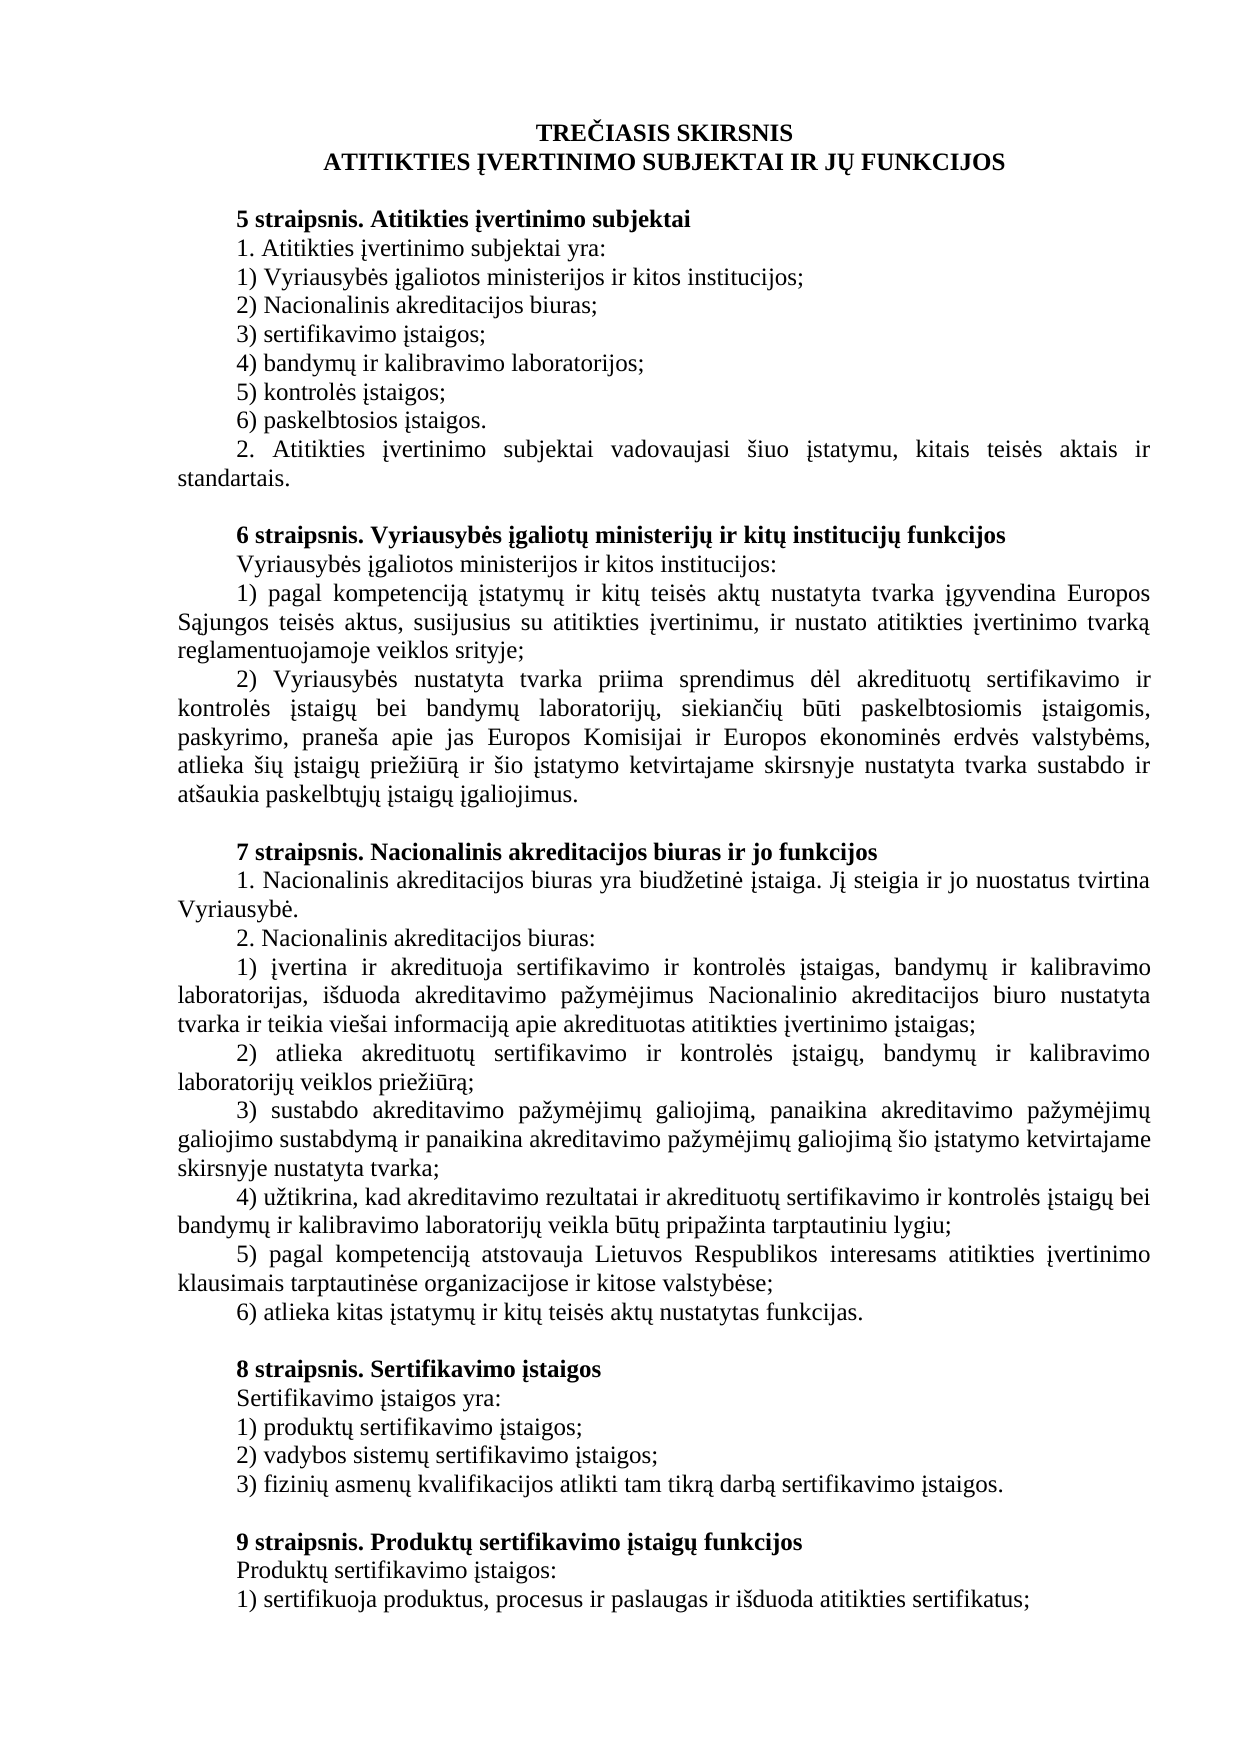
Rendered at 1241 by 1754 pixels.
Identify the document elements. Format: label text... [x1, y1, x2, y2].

text 3) sustabdo akreditavimo pažymėjimų galiojimą, panaikina akreditavimo pažymėjimų galiojimo sustabdymą ir panaikina akreditavimo pažymėjimų galiojimą šio įstatymo ketvirtajame skirsnyje nustatyta tvarka; [177, 1096, 1152, 1182]
text 1. Nacionalinis akreditacijos biuras yra biudžetinė įstaiga. Jį steigia ir jo nuostatus tvirtina Vyriausybė. [177, 866, 1152, 923]
text 2) Nacionalinis akreditacijos biuras; [177, 291, 1152, 319]
text 1) produktų sertifikavimo įstaigos; [177, 1412, 1152, 1441]
text 2. Atitikties įvertinimo subjektai vadovaujasi šiuo įstatymu, kitais teisės aktais ir standartais. [177, 434, 1152, 492]
text 2) atlieka akredituotų sertifikavimo ir kontrolės įstaigų, bandymų ir kalibravimo laboratorijų veiklos priežiūrą; [177, 1038, 1152, 1096]
text 4) užtikrina, kad akreditavimo rezultatai ir akredituotų sertifikavimo ir kontrolės įstaigų bei bandymų ir kalibravimo laboratorijų veikla būtų pripažinta tarptautiniu lygiu; [177, 1182, 1152, 1239]
text Sertifikavimo įstaigos yra: [177, 1383, 1152, 1412]
text 1) sertifikuoja produktus, procesus ir paslaugas ir išduoda atitikties sertifikatus; [177, 1584, 1152, 1613]
text 2) vadybos sistemų sertifikavimo įstaigos; [177, 1441, 1152, 1469]
text 5 straipsnis. Atitikties įvertinimo subjektai [177, 204, 1152, 233]
text 3) fizinių asmenų kvalifikacijos atlikti tam tikrą darbą sertifikavimo įstaigos. [177, 1469, 1152, 1498]
text 2) Vyriausybės nustatyta tvarka priima sprendimus dėl akredituotų sertifikavimo ir kontrolės įstaigų bei bandymų laboratorijų, siekiančių būti paskelbtosiomis įstaigomis, paskyrimo, praneša apie jas Europos Komisijai ir Europos ekonominės erdvės valstybėms, atlieka šių įstaigų priežiūrą ir šio įstatymo ketvirtajame skirsnyje nustatyta tvarka sustabdo ir atšaukia paskelbtųjų įstaigų įgaliojimus. [177, 664, 1152, 808]
text 2. Nacionalinis akreditacijos biuras: [177, 923, 1152, 952]
text 1) pagal kompetenciją įstatymų ir kitų teisės aktų nustatyta tvarka įgyvendina Europos Sąjungos teisės aktus, susijusius su atitikties įvertinimu, ir nustato atitikties įvertinimo tvarką reglamentuojamoje veiklos srityje; [177, 578, 1152, 664]
text ATITIKTIES ĮVERTINIMO SUBJEKTAI IR JŲ FUNKCIJOS [177, 147, 1152, 176]
text 1) įvertina ir akredituoja sertifikavimo ir kontrolės įstaigas, bandymų ir kalibravimo laboratorijas, išduoda akreditavimo pažymėjimus Nacionalinio akreditacijos biuro nustatyta tvarka ir teikia viešai informaciją apie akredituotas atitikties įvertinimo įstaigas; [177, 952, 1152, 1038]
text TREČIASIS SKIRSNIS [177, 118, 1152, 147]
text 7 straipsnis. Nacionalinis akreditacijos biuras ir jo funkcijos [177, 837, 1152, 866]
text 1. Atitikties įvertinimo subjektai yra: [177, 233, 1152, 262]
text 1) Vyriausybės įgaliotos ministerijos ir kitos institucijos; [177, 262, 1152, 291]
text 3) sertifikavimo įstaigos; [177, 319, 1152, 348]
text 6) paskelbtosios įstaigos. [177, 406, 1152, 434]
text 5) kontrolės įstaigos; [177, 377, 1152, 406]
text 6 straipsnis. Vyriausybės įgaliotų ministerijų ir kitų institucijų funkcijos [236, 521, 1152, 549]
text 4) bandymų ir kalibravimo laboratorijos; [177, 348, 1152, 377]
text 6) atlieka kitas įstatymų ir kitų teisės aktų nustatytas funkcijas. [177, 1297, 1152, 1326]
text Vyriausybės įgaliotos ministerijos ir kitos institucijos: [177, 549, 1152, 578]
text 8 straipsnis. Sertifikavimo įstaigos [177, 1354, 1152, 1383]
text 9 straipsnis. Produktų sertifikavimo įstaigų funkcijos [177, 1527, 1152, 1556]
text 5) pagal kompetenciją atstovauja Lietuvos Respublikos interesams atitikties įvertinimo klausimais tarptautinėse organizacijose ir kitose valstybėse; [177, 1239, 1152, 1297]
text Produktų sertifikavimo įstaigos: [177, 1556, 1152, 1584]
